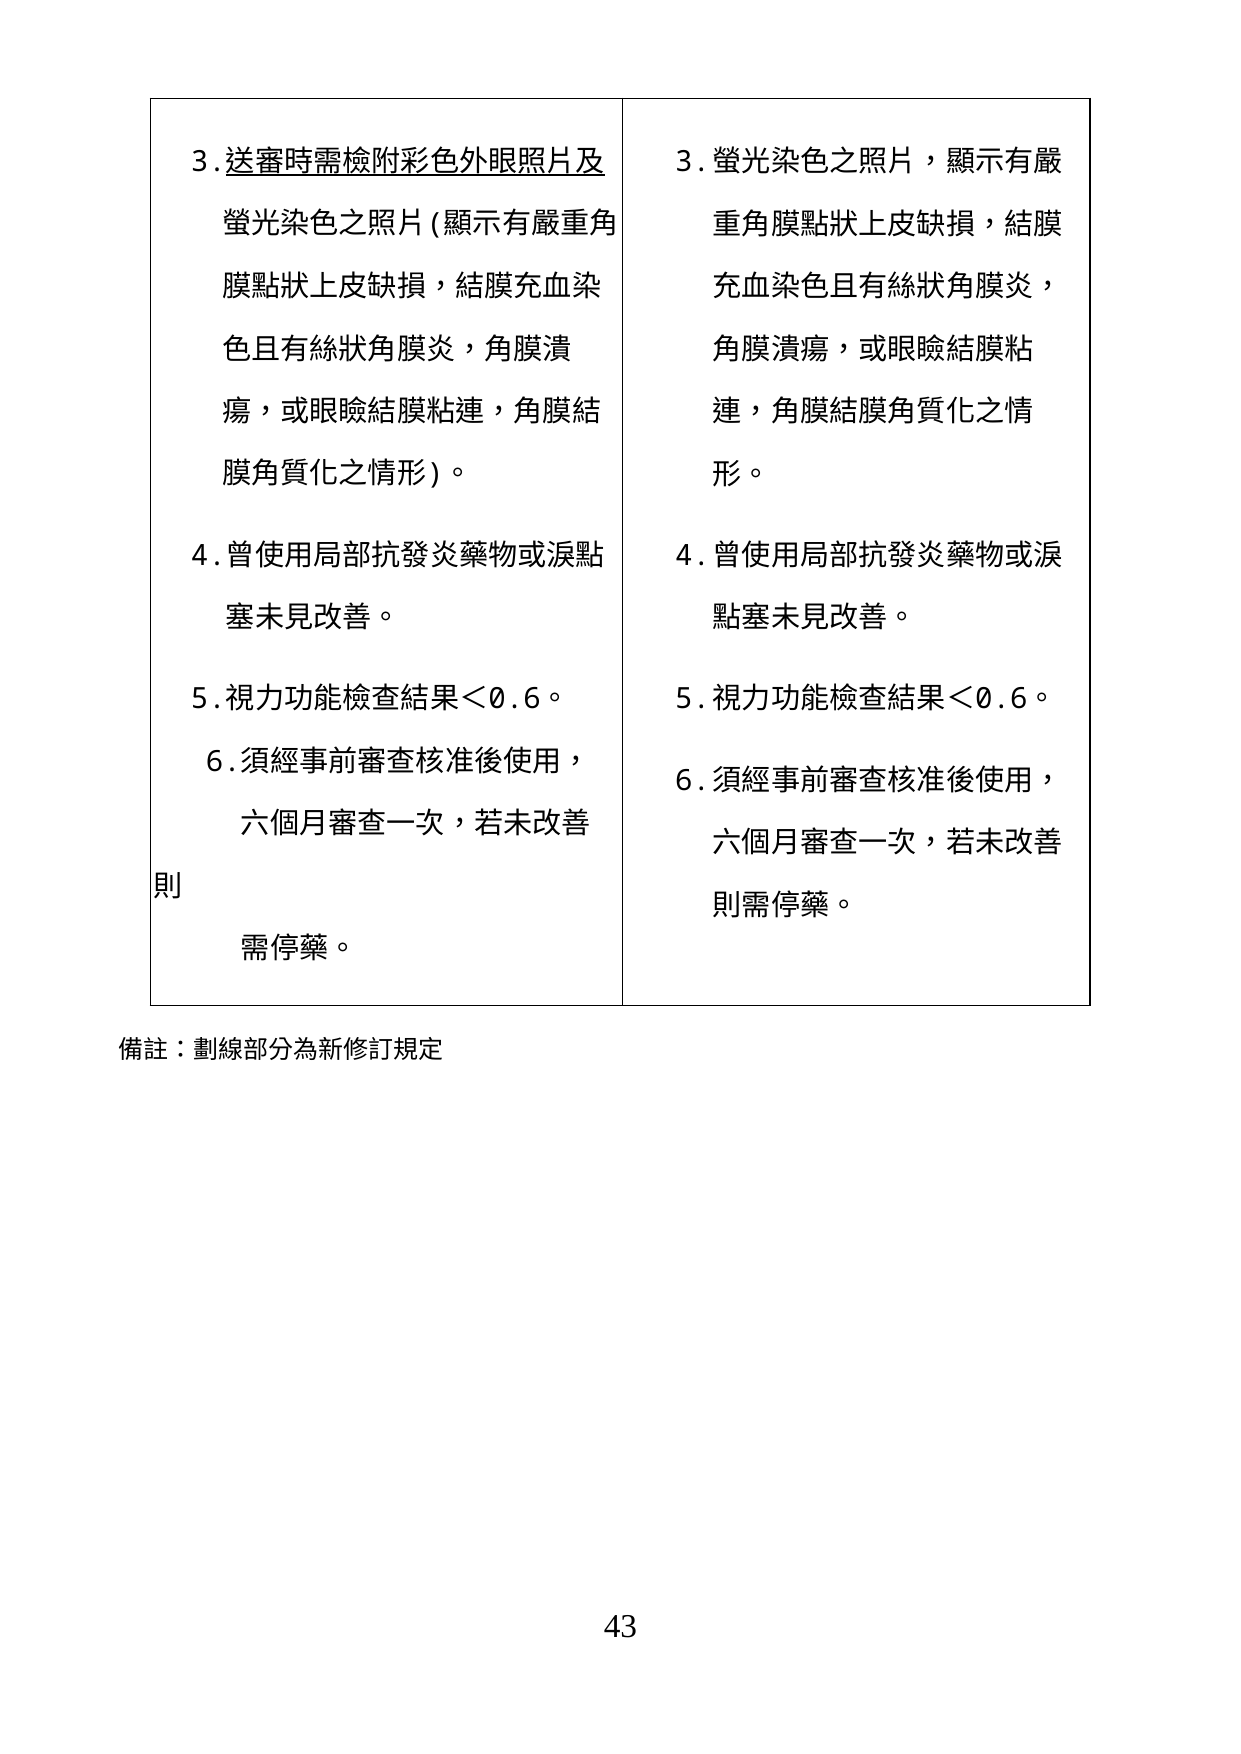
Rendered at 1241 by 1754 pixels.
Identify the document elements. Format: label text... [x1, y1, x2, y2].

table_cell 14.9.3.Cyclosporine(如Restasis) (100/08/1) 限符合下列條件，乾眼症嚴重程度為Level 4之病患使用： 嚴重乾眼症〔淚液分泌測試（Schirmer’s test without anesthsia）少於2mm/5min〕，需附檢查試紙。 淚膜崩裂時間（Tear Film Break-Up Time）為immediate。 螢光染色之照片，顯示有嚴重角膜點狀上皮缺損，結膜充血染色且有絲狀角膜炎，角膜潰瘍，或眼瞼結膜粘連，角膜結膜角質化之情形。 曾使用局部抗發炎藥物或淚點塞未見改善。 視力功能檢查結果＜0.6。 須經事前審查核准後使用，六個月審查一次，若未改善則需停藥。 [623, 99, 1089, 1005]
table_cell 3.送審時需檢附彩色外眼照片及螢光染色之照片(顯示有嚴重角膜點狀上皮缺損，結膜充血染色且有絲狀角膜炎，角膜潰瘍，或眼瞼結膜粘連，角膜結膜角質化之情形)。 4.曾使用局部抗發炎藥物或淚點 塞未見改善。 5.視力功能檢查結果＜0.6。 6.須經事前審查核准後使用， 六個月審查一次，若未改善則 需停藥。 [151, 99, 622, 1005]
text 備註：劃線部分為新修訂規定 [118, 1006, 1092, 1068]
